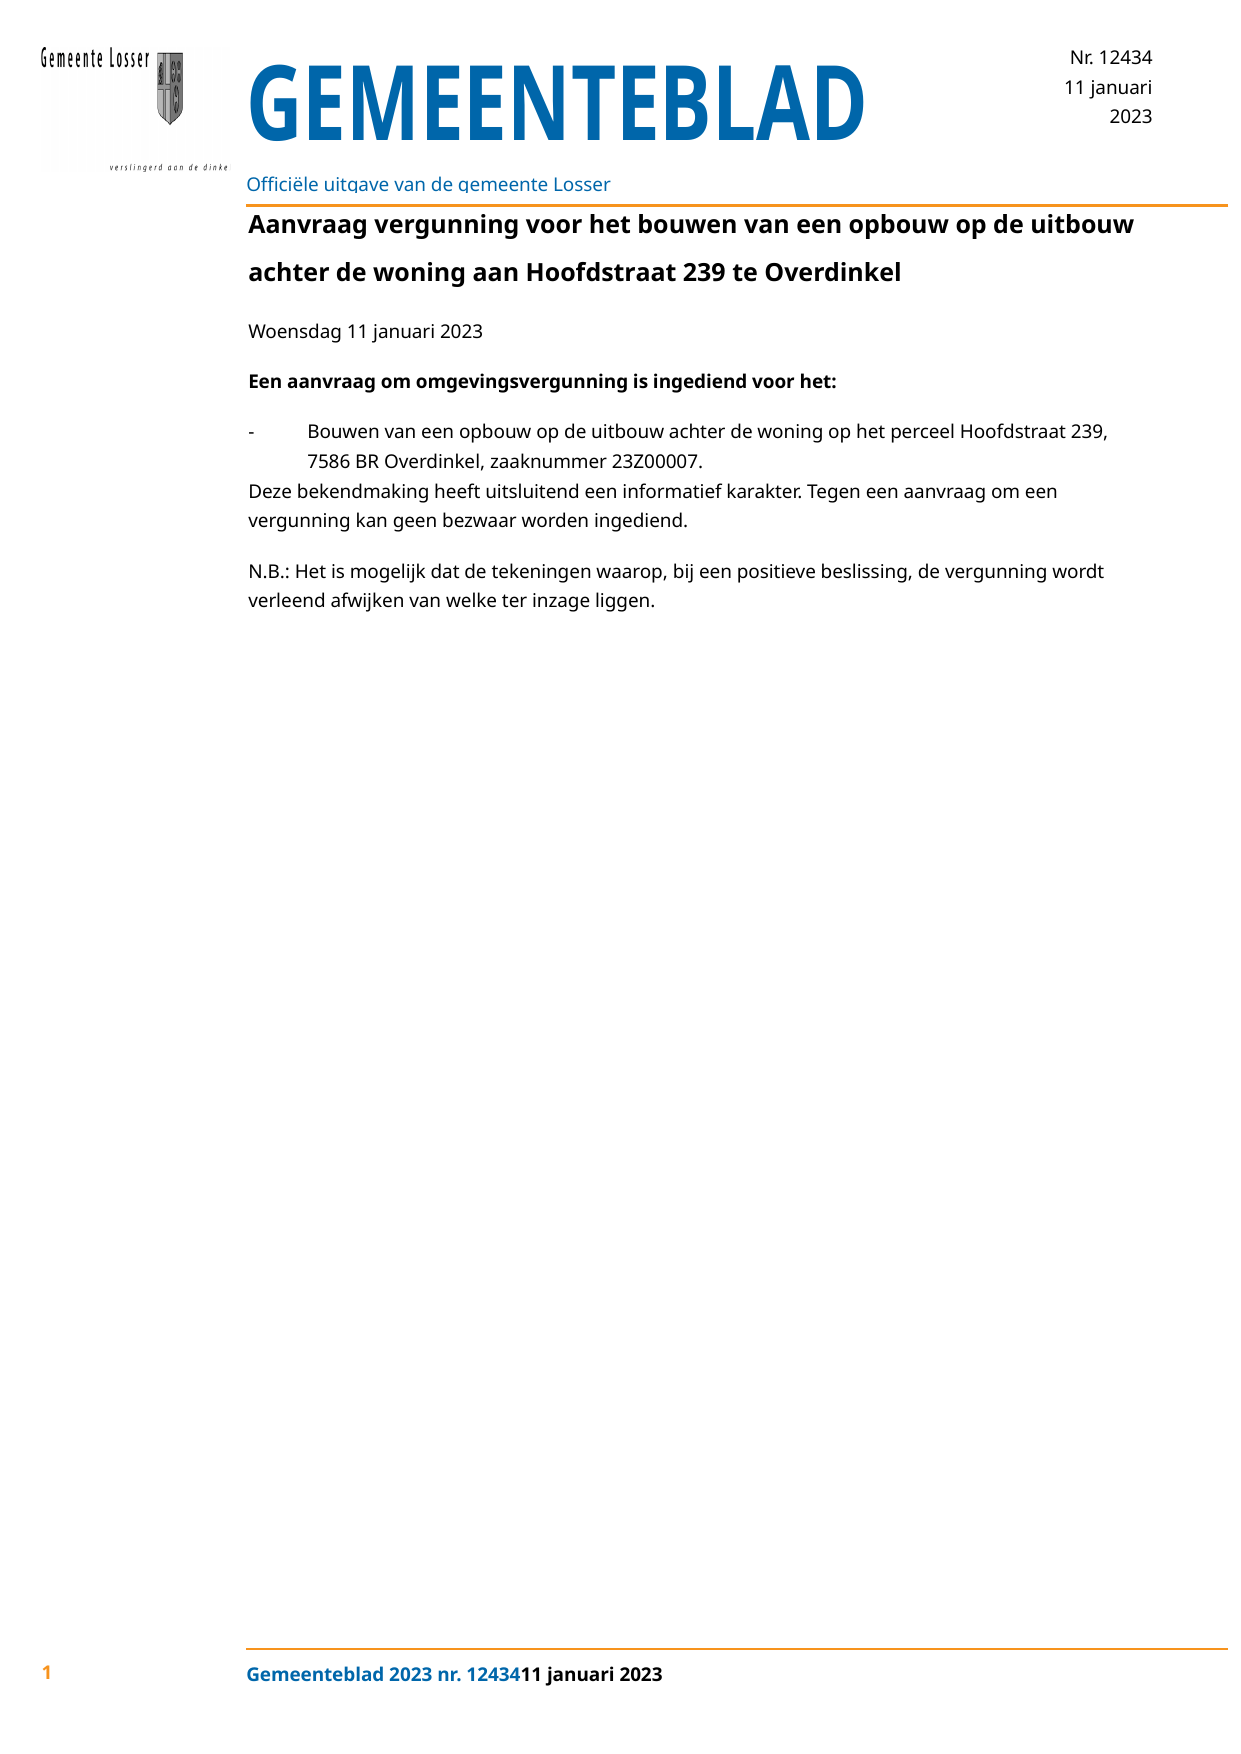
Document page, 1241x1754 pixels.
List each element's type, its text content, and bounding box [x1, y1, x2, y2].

text Aanvraag vergunning voor het bouwen van een opbouw op de uitbouw achter de woning aan Hoofdstraat 239 te Overdinkel [248, 207, 1152, 288]
text N.B.: Het is mogelijk dat de tekeningen waarop, bij een positieve beslissing, de vergunning wordt verleend afwijken van welke ter inzage liggen. [248, 558, 1152, 613]
text Woensdag 11 januari 2023 [248, 318, 1152, 344]
text Een aanvraag om omgevingsvergunning is ingediend voor het: [248, 368, 1152, 394]
text Deze bekendmaking heeft uitsluitend een informatief karakter. Tegen een aanvraag om een vergunning kan geen bezwaar worden ingediend. [248, 478, 1152, 533]
list Bouwen van een opbouw op de uitbouw achter de woning op het perceel Hoofdstraat 239, 7586 BR Overdinkel, zaaknummer 23Z00007. [248, 419, 1152, 474]
picture [41, 47, 231, 172]
